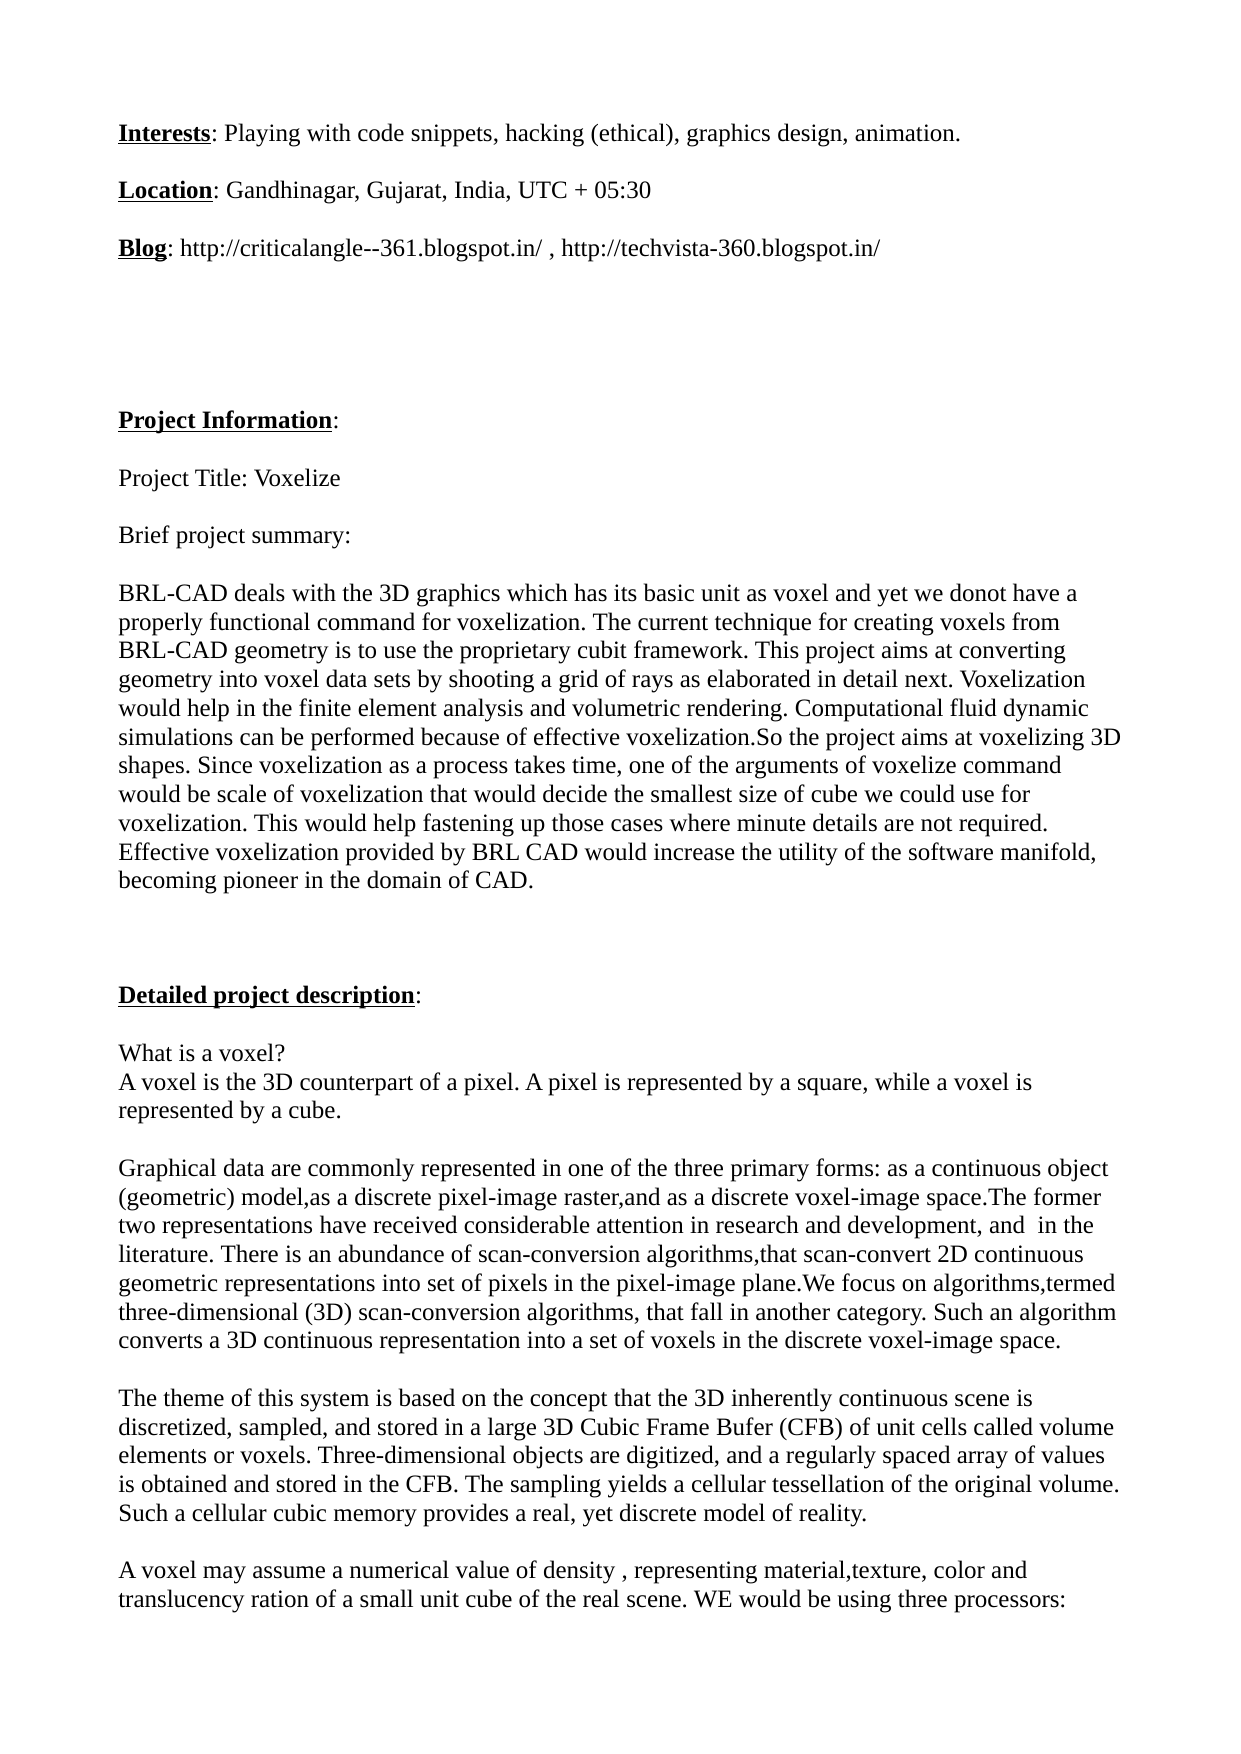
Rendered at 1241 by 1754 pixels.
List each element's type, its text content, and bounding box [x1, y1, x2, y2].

text Blog: http://criticalangle--361.blogspot.in/ , http://techvista-360.blogspot.in/ [118, 233, 1122, 262]
text BRL-CAD deals with the 3D graphics which has its basic unit as voxel and yet we donot have a properly functional command for voxelization. The current technique for creating voxels from BRL-CAD geometry is to use the proprietary cubit framework. This project aims at converting geometry into voxel data sets by shooting a grid of rays as elaborated in detail next. Voxelization would help in the finite element analysis and volumetric rendering. Computational fluid dynamic simulations can be performed because of effective voxelization.So the project aims at voxelizing 3D shapes. Since voxelization as a process takes time, one of the arguments of voxelize command would be scale of voxelization that would decide the smallest size of cube we could use for voxelization. This would help fastening up those cases where minute details are not required. Effective voxelization provided by BRL CAD would increase the utility of the software manifold, becoming pioneer in the domain of CAD. [118, 578, 1122, 894]
text Project Information: [118, 406, 1122, 434]
text Interests: Playing with code snippets, hacking (ethical), graphics design, animation. [118, 118, 1122, 147]
text Graphical data are commonly represented in one of the three primary forms: as a continuous object (geometric) model,as a discrete pixel-image raster,and as a discrete voxel-image space.The former two representations have received considerable attention in research and development, and in the literature. There is an abundance of scan-conversion algorithms,that scan-convert 2D continuous geometric representations into set of pixels in the pixel-image plane.We focus on algorithms,termed three-dimensional (3D) scan-conversion algorithms, that fall in another category. Such an algorithm converts a 3D continuous representation into a set of voxels in the discrete voxel-image space. [118, 1153, 1122, 1354]
text What is a voxel? [118, 1038, 1122, 1067]
text A voxel may assume a numerical value of density , representing material,texture, color and translucency ration of a small unit cube of the real scene. WE would be using three processors: [118, 1556, 1122, 1613]
text A voxel is the 3D counterpart of a pixel. A pixel is represented by a square, while a voxel is represented by a cube. [118, 1067, 1122, 1124]
text Location: Gandhinagar, Gujarat, India, UTC + 05:30 [118, 176, 1122, 204]
text The theme of this system is based on the concept that the 3D inherently continuous scene is discretized, sampled, and stored in a large 3D Cubic Frame Bufer (CFB) of unit cells called volume elements or voxels. Three-dimensional objects are digitized, and a regularly spaced array of values is obtained and stored in the CFB. The sampling yields a cellular tessellation of the original volume. Such a cellular cubic memory provides a real, yet discrete model of reality. [118, 1383, 1122, 1527]
text Detailed project description: [118, 981, 1122, 1009]
text Project Title: Voxelize [118, 463, 1122, 492]
text Brief project summary: [118, 521, 1122, 549]
